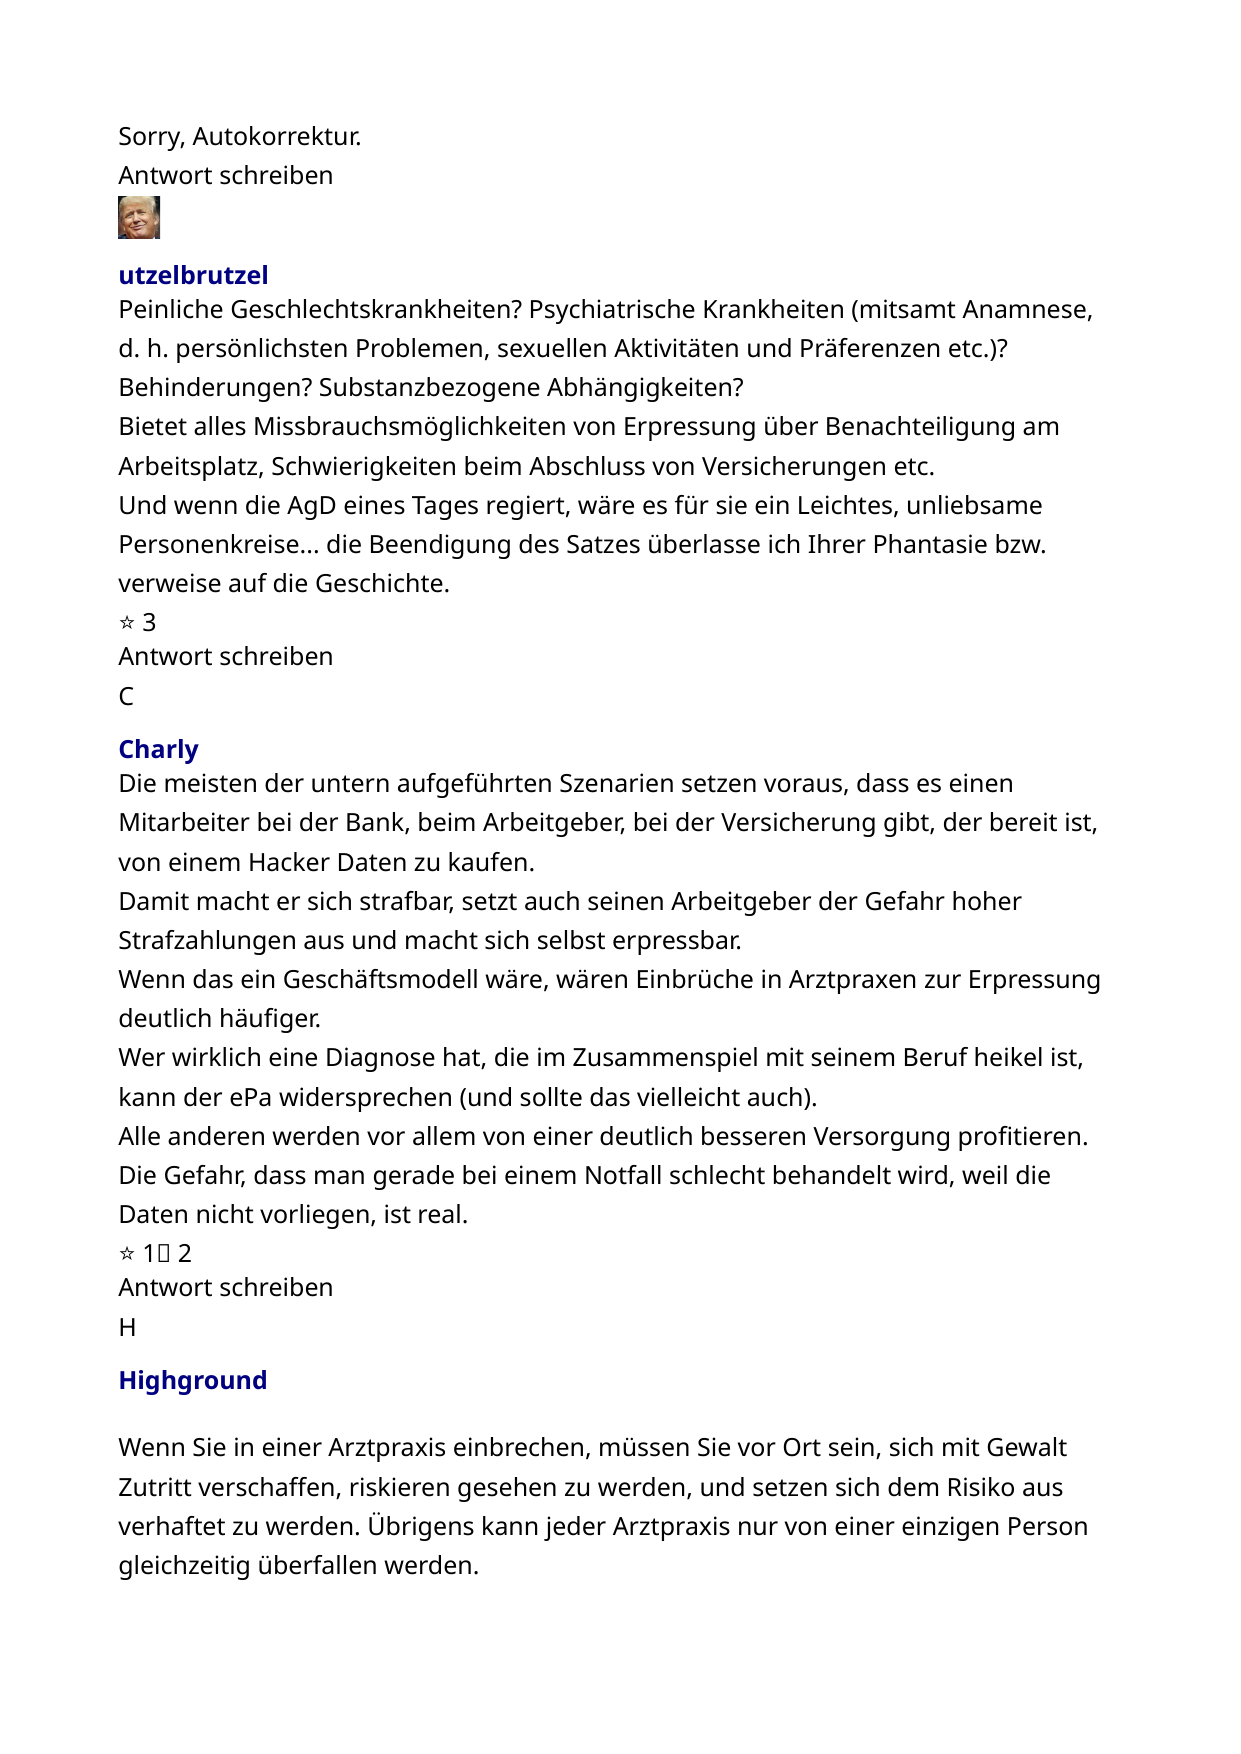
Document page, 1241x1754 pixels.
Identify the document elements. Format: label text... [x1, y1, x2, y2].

subtitle Highground [118, 1363, 1122, 1397]
text ⭐️ 3 [118, 605, 1122, 639]
text Antwort schreiben [118, 1270, 1122, 1304]
text Damit macht er sich strafbar, setzt auch seinen Arbeitgeber der Gefahr hoher Strafzahlungen aus und macht sich selbst erpressbar. [118, 883, 1122, 957]
text Alle anderen werden vor allem von einer deutlich besseren Versorgung profitieren. [118, 1118, 1122, 1152]
text Sorry, Autokorrektur. [118, 118, 1122, 152]
text Wenn Sie in einer Arztpraxis einbrechen, müssen Sie vor Ort sein, sich mit Gewalt Zutritt verschaffen, riskieren gesehen zu werden, und setzen sich dem Risiko aus verhaftet zu werden. Übrigens kann jeder Arztpraxis nur von einer einzigen Person gleichzeitig überfallen werden. [118, 1430, 1122, 1582]
text Wer wirklich eine Diagnose hat, die im Zusammenspiel mit seinem Beruf heikel ist, kann der ePa widersprechen (und sollte das vielleicht auch). [118, 1040, 1122, 1113]
text C [118, 678, 1122, 712]
text Bietet alles Missbrauchsmöglichkeiten von Erpressung über Benachteiligung am Arbeitsplatz, Schwierigkeiten beim Abschluss von Versicherungen etc. [118, 409, 1122, 482]
text ⭐️ 1🤨 2 [118, 1236, 1122, 1270]
text Die meisten der untern aufgeführten Szenarien setzen voraus, dass es einen Mitarbeiter bei der Bank, beim Arbeitgeber, bei der Versicherung gibt, der bereit ist, von einem Hacker Daten zu kaufen. [118, 766, 1122, 878]
subtitle utzelbrutzel [118, 257, 1122, 292]
text H [118, 1309, 1122, 1343]
picture [118, 196, 161, 239]
subtitle Charly [118, 732, 1122, 766]
text Und wenn die AgD eines Tages regiert, wäre es für sie ein Leichtes, unliebsame Personenkreise... die Beendigung des Satzes überlasse ich Ihrer Phantasie bzw. verweise auf die Geschichte. [118, 487, 1122, 600]
text Antwort schreiben [118, 157, 1122, 191]
text Wenn das ein Geschäftsmodell wäre, wären Einbrüche in Arztpraxen zur Erpressung deutlich häufiger. [118, 962, 1122, 1035]
text Peinliche Geschlechtskrankheiten? Psychiatrische Krankheiten (mitsamt Anamnese, d. h. persönlichsten Problemen, sexuellen Aktivitäten und Präferenzen etc.)? Behinderungen? Substanzbezogene Abhängigkeiten? [118, 292, 1122, 404]
text Antwort schreiben [118, 639, 1122, 673]
text Die Gefahr, dass man gerade bei einem Notfall schlecht behandelt wird, weil die Daten nicht vorliegen, ist real. [118, 1158, 1122, 1231]
